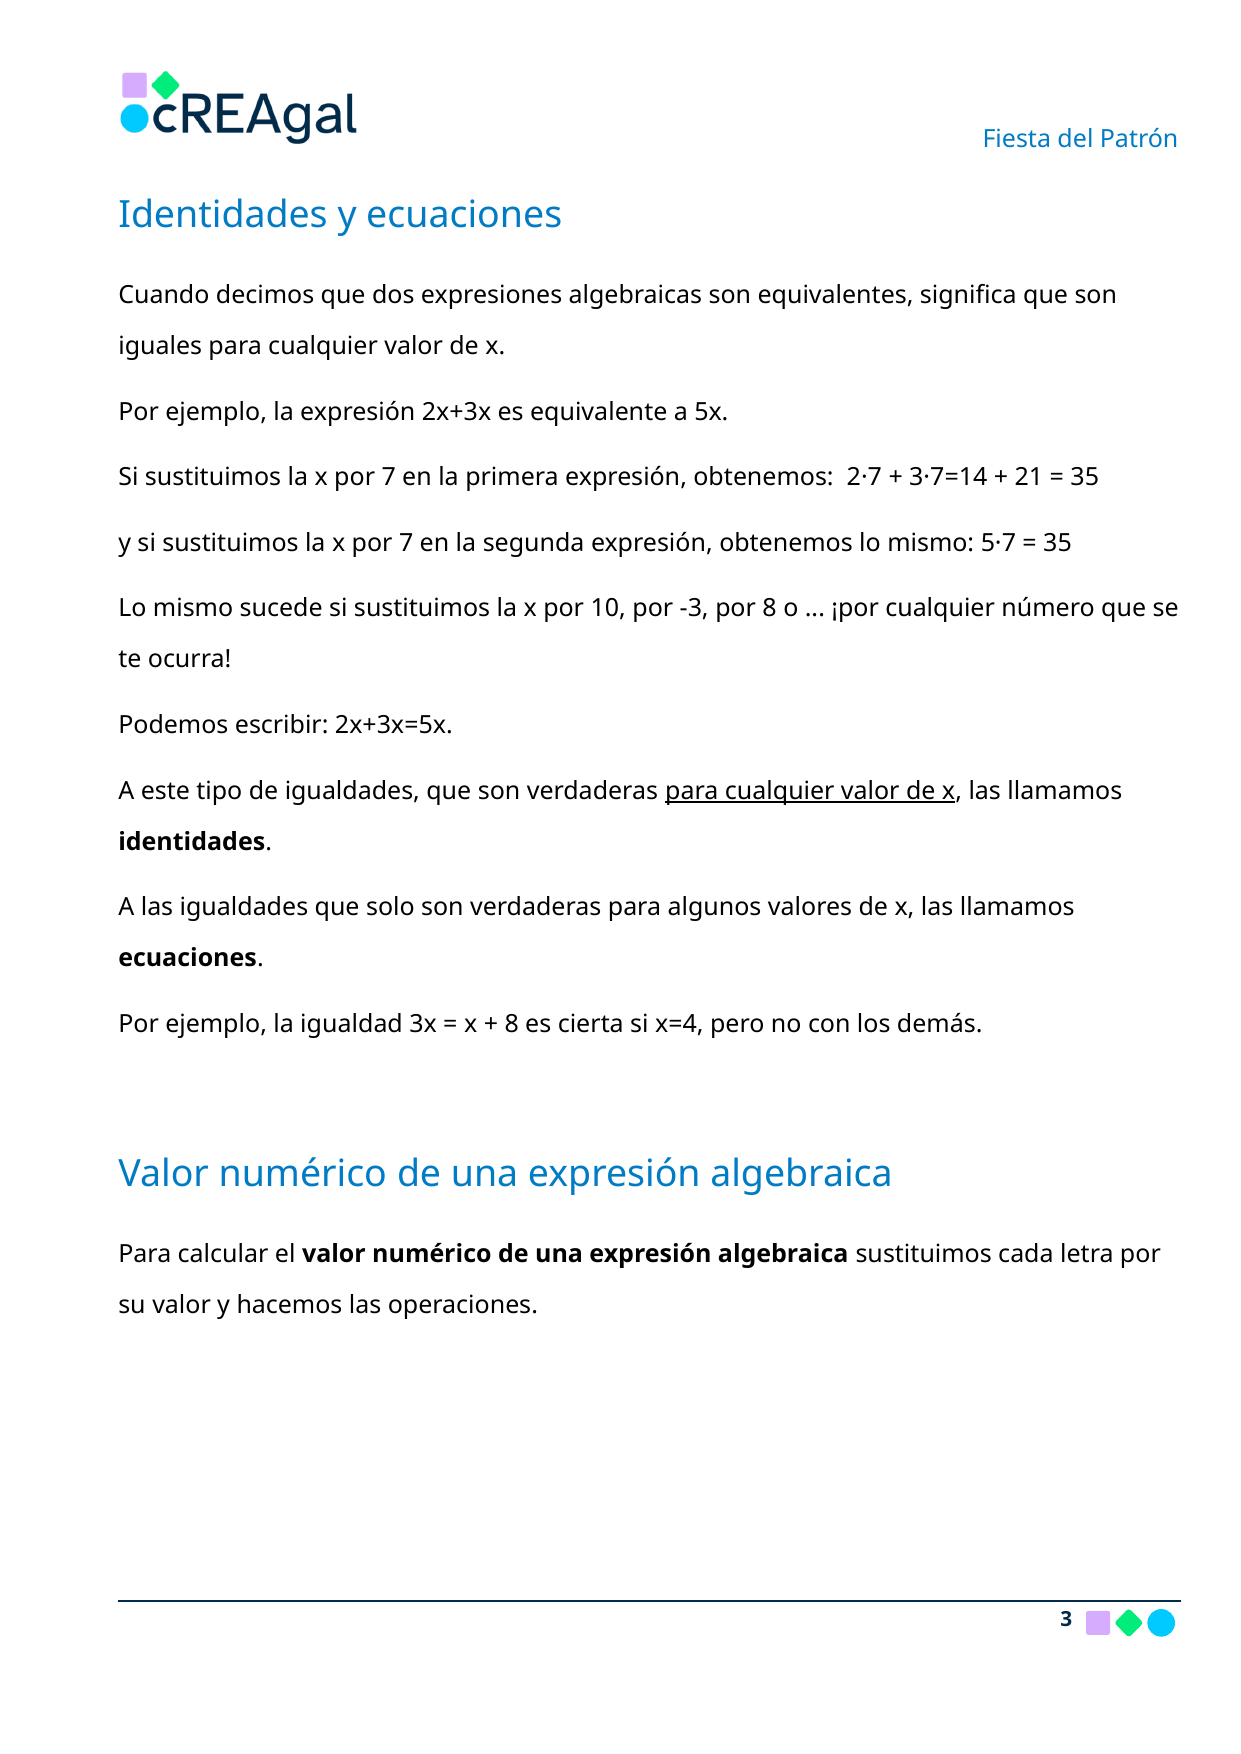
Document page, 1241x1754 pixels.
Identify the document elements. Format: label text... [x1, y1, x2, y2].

text A este tipo de igualdades, que son verdaderas para cualquier valor de x, las llamamos identidades. [118, 772, 1181, 857]
text A las igualdades que solo son verdaderas para algunos valores de x, las llamamos ecuaciones. [118, 889, 1181, 974]
text Cuando decimos que dos expresiones algebraicas son equivalentes, significa que son iguales para cualquier valor de x. [118, 277, 1181, 362]
picture [120, 71, 357, 144]
subtitle Identidades y ecuaciones [118, 187, 1181, 238]
text Podemos escribir: 2x+3x=5x. [118, 707, 1181, 741]
text y si sustituimos la x por 7 en la segunda expresión, obtenemos lo mismo: 5·7 = 35 [118, 524, 1181, 558]
text Por ejemplo, la igualdad 3x = x + 8 es cierta si x=4, pero no con los demás. [118, 1006, 1181, 1040]
text Si sustituimos la x por 7 en la primera expresión, obtenemos: 2·7 + 3·7=14 + 21 = 35 [118, 459, 1181, 493]
subtitle Valor numérico de una expresión algebraica [118, 1147, 1181, 1198]
text Por ejemplo, la expresión 2x+3x es equivalente a 5x. [118, 393, 1181, 427]
text Para calcular el valor numérico de una expresión algebraica sustituimos cada letra por su valor y hacemos las operaciones. [118, 1236, 1181, 1321]
text Lo mismo sucede si sustituimos la x por 10, por -3, por 8 o ... ¡por cualquier número que se te ocurra! [118, 590, 1181, 675]
